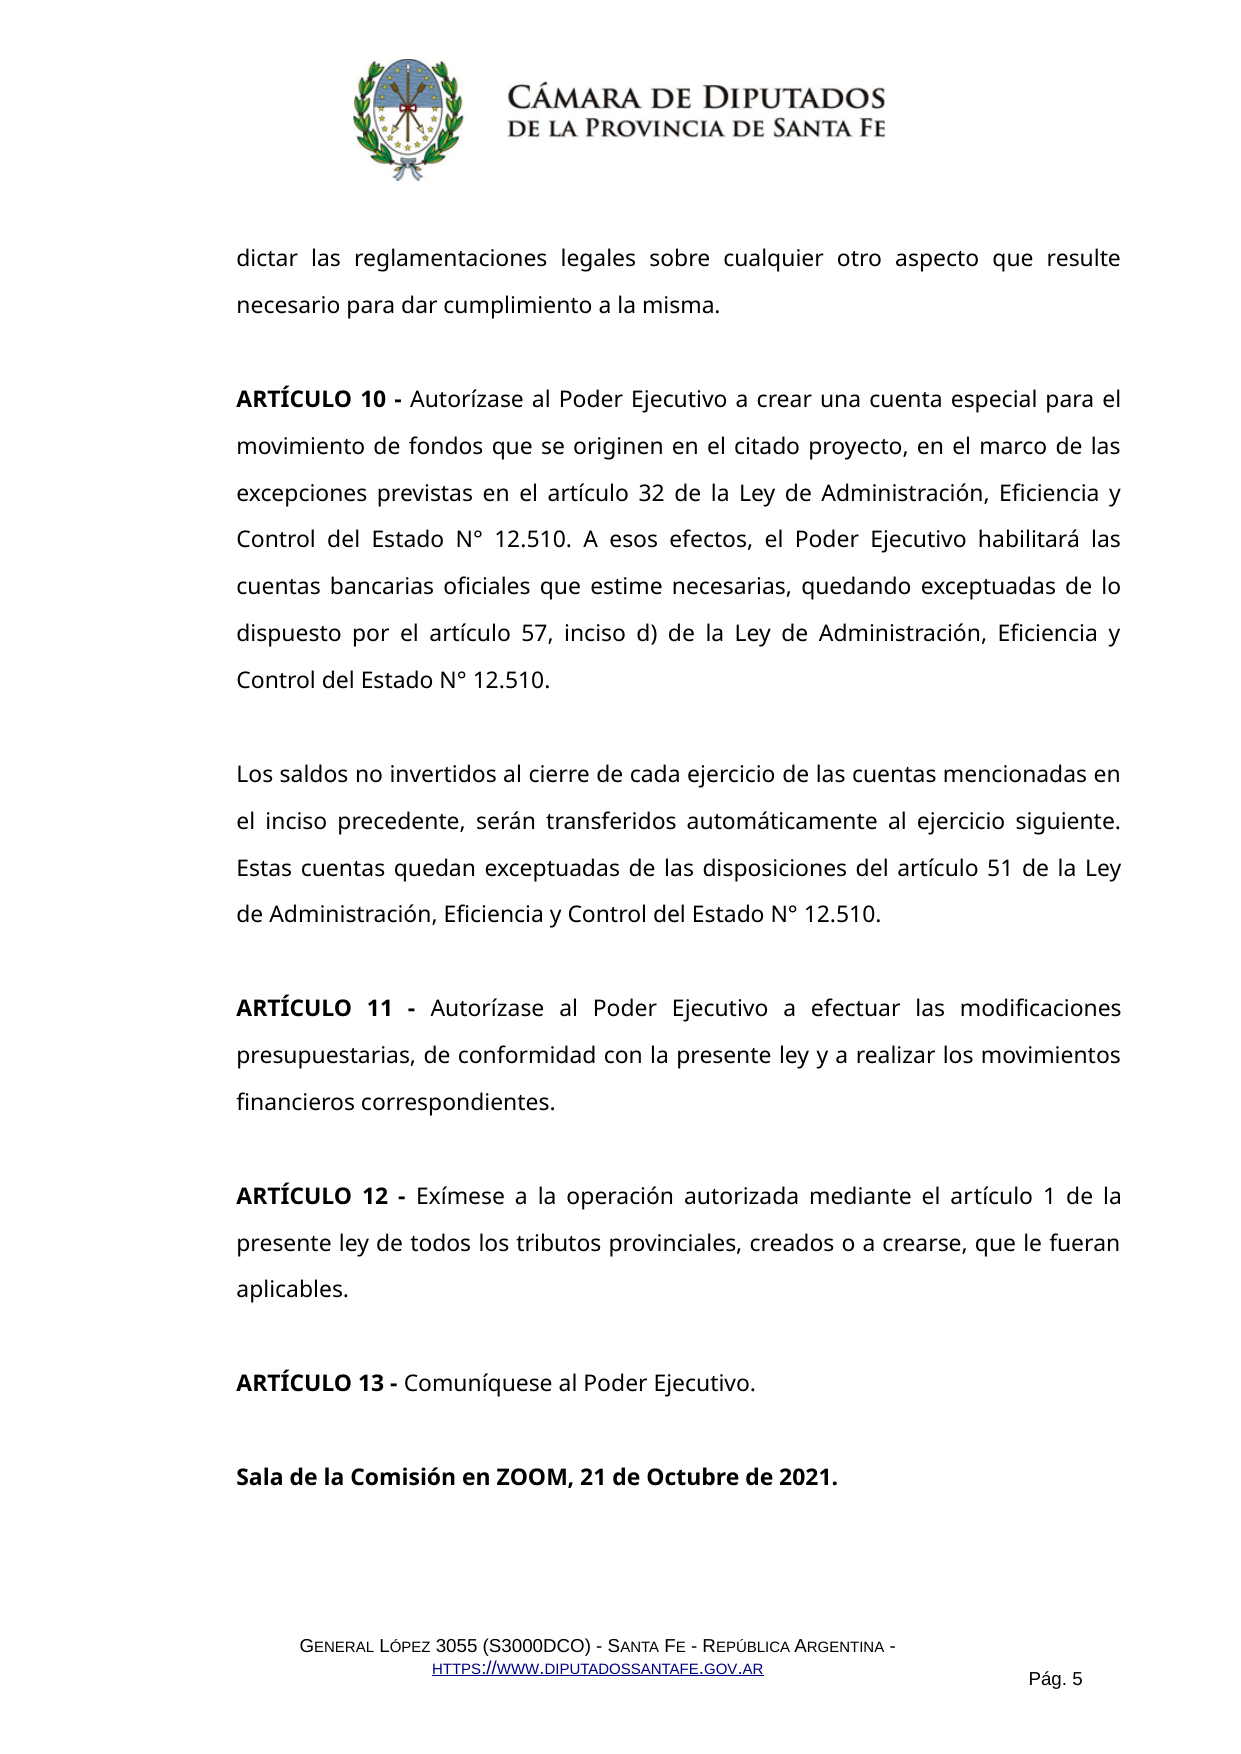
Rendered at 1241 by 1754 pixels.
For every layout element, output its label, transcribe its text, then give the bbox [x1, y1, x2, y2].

text Sala de la Comisión en ZOOM, 21 de Octubre de 2021. [236, 1461, 1122, 1492]
text ARTÍCULO 12 - Exímese a la operación autorizada mediante el artículo 1 de la presente ley de todos los tributos provinciales, creados o a crearse, que le fueran aplicables. [236, 1180, 1122, 1305]
text ARTÍCULO 13 - Comuníquese al Poder Ejecutivo. [236, 1367, 1122, 1398]
text dictar las reglamentaciones legales sobre cualquier otro aspecto que resulte necesario para dar cumplimiento a la misma. [236, 242, 1122, 320]
text Los saldos no invertidos al cierre de cada ejercicio de las cuentas mencionadas en el inciso precedente, serán transferidos automáticamente al ejercicio siguiente. Estas cuentas quedan exceptuadas de las disposiciones del artículo 51 de la Ley de Administración, Eficiencia y Control del Estado N° 12.510. [236, 758, 1122, 930]
text ARTÍCULO 11 - Autorízase al Poder Ejecutivo a efectuar las modificaciones presupuestarias, de conformidad con la presente ley y a realizar los movimientos financieros correspondientes. [236, 992, 1122, 1117]
text ARTÍCULO 10 - Autorízase al Poder Ejecutivo a crear una cuenta especial para el movimiento de fondos que se originen en el citado proyecto, en el marco de las excepciones previstas en el artículo 32 de la Ley de Administración, Eficiencia y Control del Estado N° 12.510. A esos efectos, el Poder Ejecutivo habilitará las cuentas bancarias oficiales que estime necesarias, quedando exceptuadas de lo dispuesto por el artículo 57, inciso d) de la Ley de Administración, Eficiencia y Control del Estado N° 12.510. [236, 383, 1122, 695]
